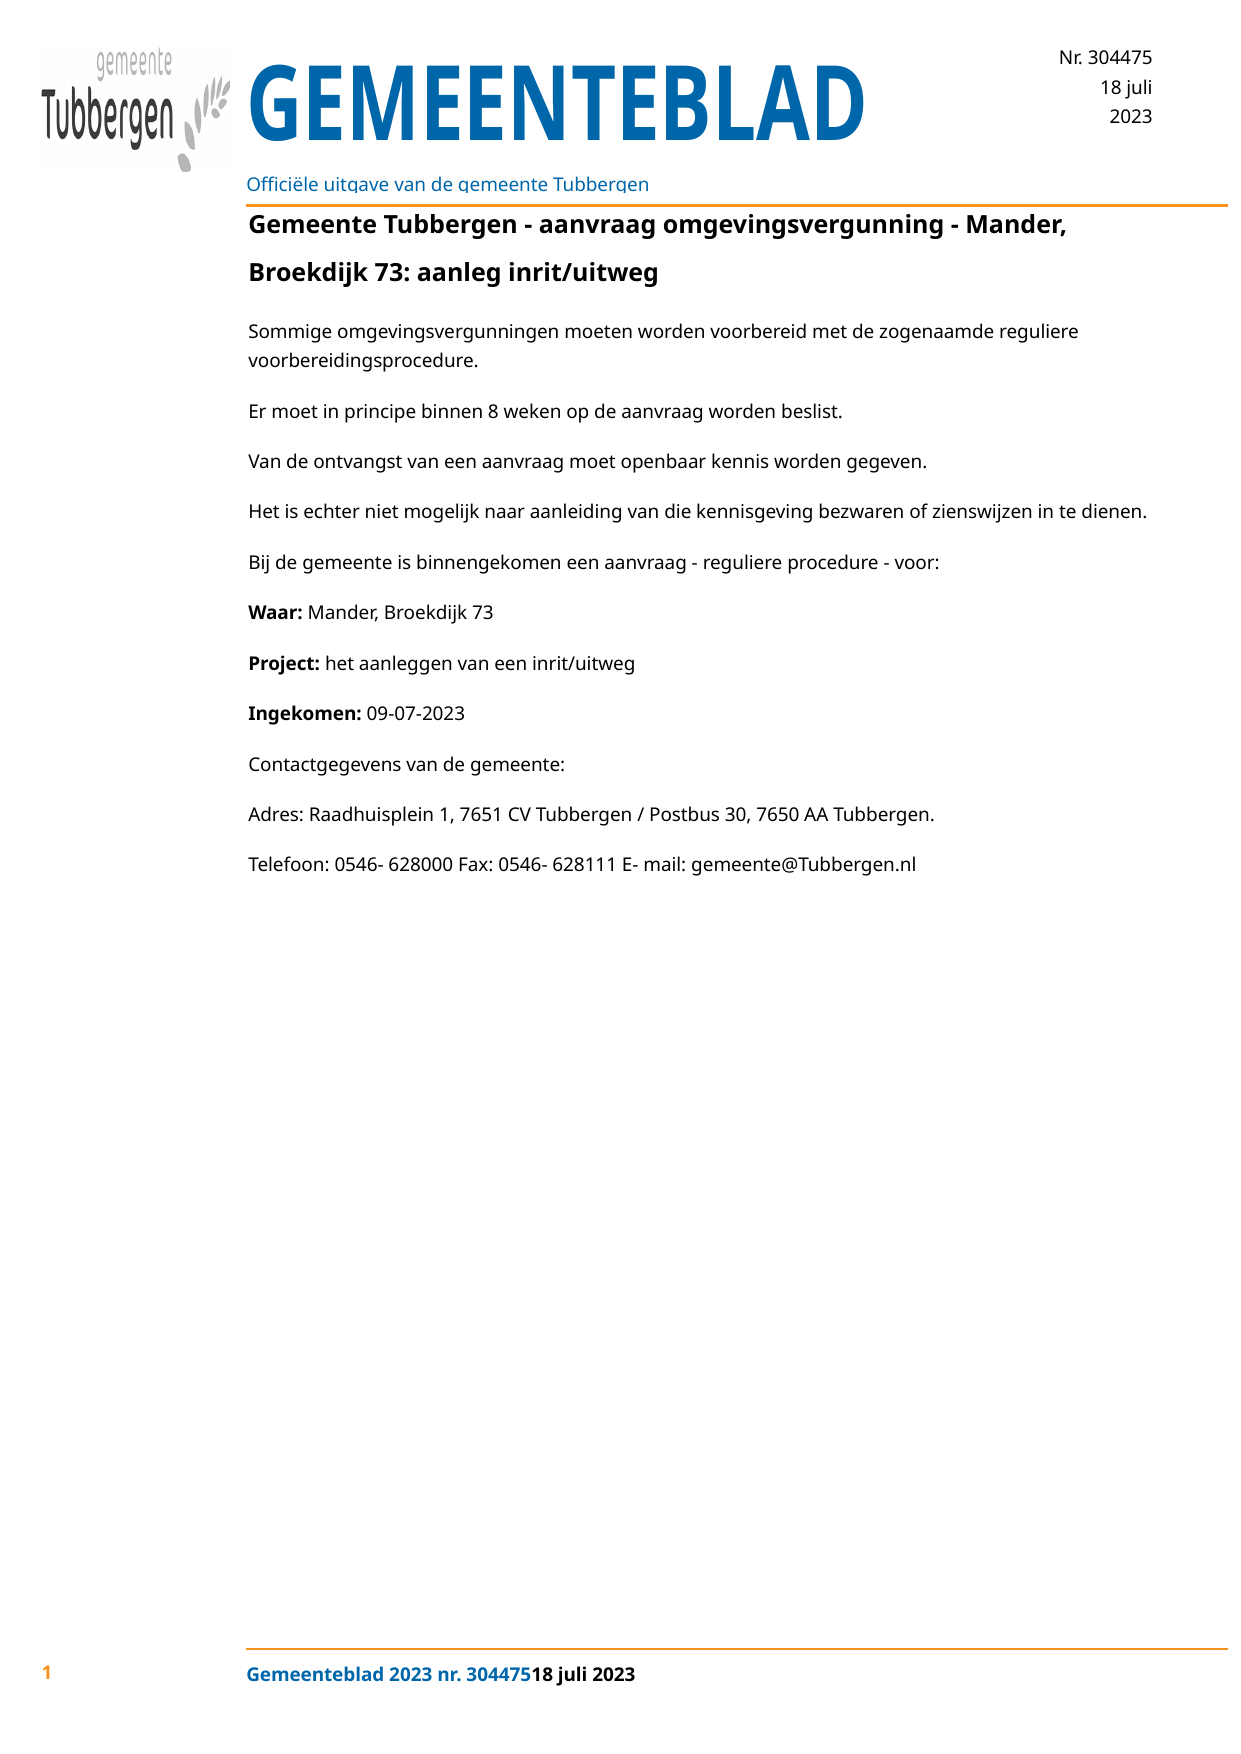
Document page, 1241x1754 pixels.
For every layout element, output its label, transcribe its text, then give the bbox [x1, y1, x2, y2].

text Van de ontvangst van een aanvraag moet openbaar kennis worden gegeven. [248, 448, 1152, 474]
text Bij de gemeente is binnengekomen een aanvraag - reguliere procedure - voor: [248, 549, 1152, 575]
text Adres: Raadhuisplein 1, 7651 CV Tubbergen / Postbus 30, 7650 AA Tubbergen. [248, 801, 1152, 827]
text Sommige omgevingsvergunningen moeten worden voorbereid met de zogenaamde reguliere voorbereidingsprocedure. [248, 318, 1152, 373]
text Project: het aanleggen van een inrit/uitweg [248, 650, 1152, 676]
text Waar: Mander, Broekdijk 73 [248, 599, 1152, 625]
text Contactgegevens van de gemeente: [248, 751, 1152, 777]
text Er moet in principe binnen 8 weken op de aanvraag worden beslist. [248, 398, 1152, 424]
text Telefoon: 0546- 628000 Fax: 0546- 628111 E- mail: gemeente@Tubbergen.nl [248, 852, 1152, 877]
text Gemeente Tubbergen - aanvraag omgevingsvergunning - Mander, Broekdijk 73: aanleg inrit/uitweg [248, 207, 1152, 288]
text Ingekomen: 09-07-2023 [248, 700, 1152, 726]
text Het is echter niet mogelijk naar aanleiding van die kennisgeving bezwaren of zienswijzen in te dienen. [248, 499, 1152, 524]
picture [41, 47, 231, 172]
